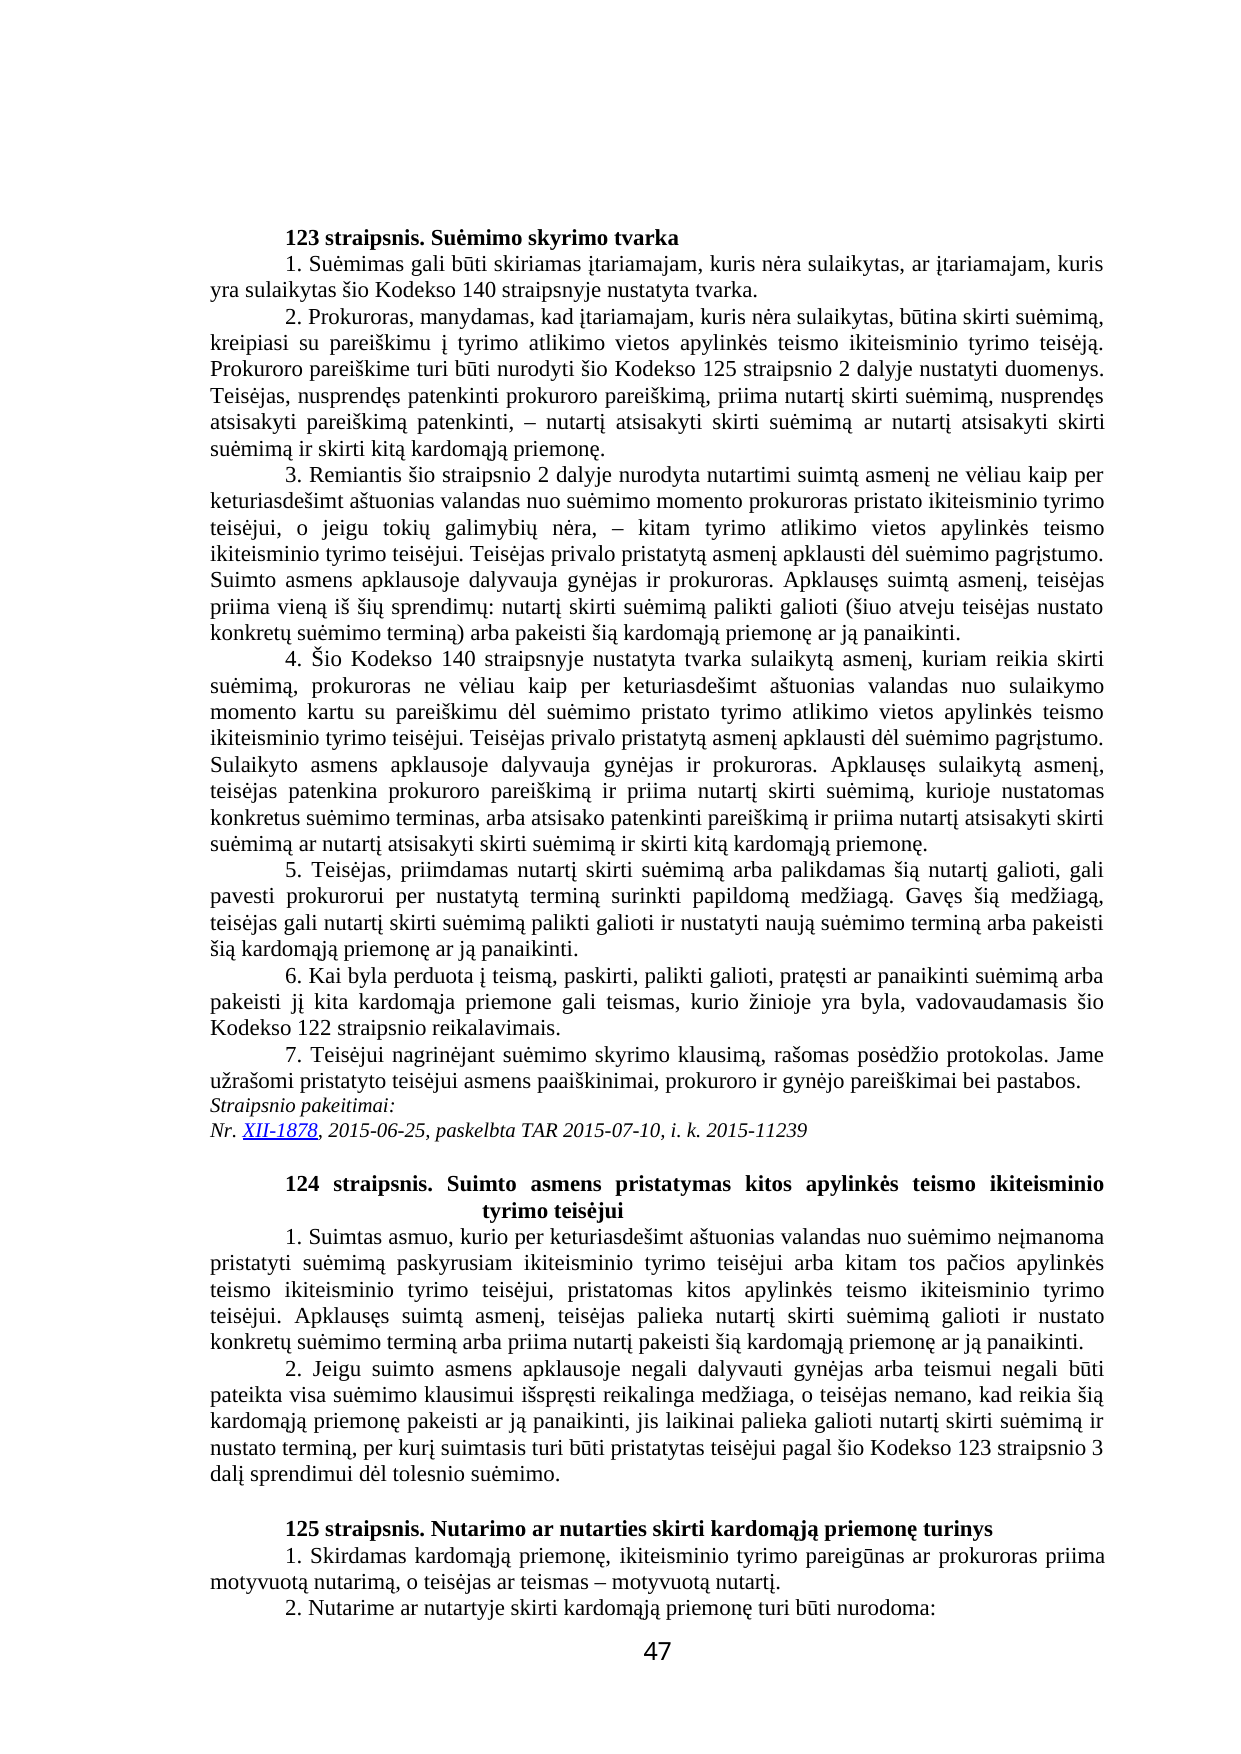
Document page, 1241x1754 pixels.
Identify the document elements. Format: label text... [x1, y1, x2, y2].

text 4. Šio Kodekso 140 straipsnyje nustatyta tvarka sulaikytą asmenį, kuriam reikia skirti suėmimą, prokuroras ne vėliau kaip per keturiasdešimt aštuonias valandas nuo sulaikymo momento kartu su pareiškimu dėl suėmimo pristato tyrimo atlikimo vietos apylinkės teismo ikiteisminio tyrimo teisėjui. Teisėjas privalo pristatytą asmenį apklausti dėl suėmimo pagrįstumo. Sulaikyto asmens apklausoje dalyvauja gynėjas ir prokuroras. Apklausęs sulaikytą asmenį, teisėjas patenkina prokuroro pareiškimą ir priima nutartį skirti suėmimą, kurioje nustatomas konkretus suėmimo terminas, arba atsisako patenkinti pareiškimą ir priima nutartį atsisakyti skirti suėmimą ar nutartį atsisakyti skirti suėmimą ir skirti kitą kardomąją priemonę. [210, 645, 1106, 856]
text 6. Kai byla perduota į teismą, paskirti, palikti galioti, pratęsti ar panaikinti suėmimą arba pakeisti jį kita kardomąja priemone gali teismas, kurio žinioje yra byla, vadovaudamasis šio Kodekso 122 straipsnio reikalavimais. [210, 962, 1106, 1041]
text 7. Teisėjui nagrinėjant suėmimo skyrimo klausimą, rašomas posėdžio protokolas. Jame užrašomi pristatyto teisėjui asmens paaiškinimai, prokuroro ir gynėjo pareiškimai bei pastabos. [210, 1041, 1106, 1093]
text Nr. XII-1878, 2015-06-25, paskelbta TAR 2015-07-10, i. k. 2015-11239 [210, 1117, 1106, 1142]
text 2. Jeigu suimto asmens apklausoje negali dalyvauti gynėjas arba teismui negali būti pateikta visa suėmimo klausimui išspręsti reikalinga medžiaga, o teisėjas nemano, kad reikia šią kardomąją priemonę pakeisti ar ją panaikinti, jis laikinai palieka galioti nutartį skirti suėmimą ir nustato terminą, per kurį suimtasis turi būti pristatytas teisėjui pagal šio Kodekso 123 straipsnio 3 dalį sprendimui dėl tolesnio suėmimo. [210, 1355, 1106, 1487]
text 2. Prokuroras, manydamas, kad įtariamajam, kuris nėra sulaikytas, būtina skirti suėmimą, kreipiasi su pareiškimu į tyrimo atlikimo vietos apylinkės teismo ikiteisminio tyrimo teisėją. Prokuroro pareiškime turi būti nurodyti šio Kodekso 125 straipsnio 2 dalyje nustatyti duomenys. Teisėjas, nusprendęs patenkinti prokuroro pareiškimą, priima nutartį skirti suėmimą, nusprendęs atsisakyti pareiškimą patenkinti, – nutartį atsisakyti skirti suėmimą ar nutartį atsisakyti skirti suėmimą ir skirti kitą kardomąją priemonę. [210, 303, 1106, 461]
text 5. Teisėjas, priimdamas nutartį skirti suėmimą arba palikdamas šią nutartį galioti, gali pavesti prokurorui per nustatytą terminą surinkti papildomą medžiagą. Gavęs šią medžiagą, teisėjas gali nutartį skirti suėmimą palikti galioti ir nustatyti naują suėmimo terminą arba pakeisti šią kardomąją priemonę ar ją panaikinti. [210, 856, 1106, 962]
text 1. Skirdamas kardomąją priemonę, ikiteisminio tyrimo pareigūnas ar prokuroras priima motyvuotą nutarimą, o teisėjas ar teismas – motyvuotą nutartį. [210, 1542, 1106, 1594]
text 123 straipsnis. Suėmimo skyrimo tvarka [210, 224, 1106, 250]
text 2. Nutarime ar nutartyje skirti kardomąją priemonę turi būti nurodoma: [210, 1594, 1106, 1621]
text 1. Suėmimas gali būti skiriamas įtariamajam, kuris nėra sulaikytas, ar įtariamajam, kuris yra sulaikytas šio Kodekso 140 straipsnyje nustatyta tvarka. [210, 250, 1106, 303]
text Straipsnio pakeitimai: [210, 1093, 1106, 1117]
text 124 straipsnis. Suimto asmens pristatymas kitos apylinkės teismo ikiteisminio tyrimo teisėjui [285, 1170, 1106, 1223]
text 125 straipsnis. Nutarimo ar nutarties skirti kardomąją priemonę turinys [210, 1515, 1106, 1542]
text 1. Suimtas asmuo, kurio per keturiasdešimt aštuonias valandas nuo suėmimo neįmanoma pristatyti suėmimą paskyrusiam ikiteisminio tyrimo teisėjui arba kitam tos pačios apylinkės teismo ikiteisminio tyrimo teisėjui, pristatomas kitos apylinkės teismo ikiteisminio tyrimo teisėjui. Apklausęs suimtą asmenį, teisėjas palieka nutartį skirti suėmimą galioti ir nustato konkretų suėmimo terminą arba priima nutartį pakeisti šią kardomąją priemonę ar ją panaikinti. [210, 1223, 1106, 1355]
text 3. Remiantis šio straipsnio 2 dalyje nurodyta nutartimi suimtą asmenį ne vėliau kaip per keturiasdešimt aštuonias valandas nuo suėmimo momento prokuroras pristato ikiteisminio tyrimo teisėjui, o jeigu tokių galimybių nėra, – kitam tyrimo atlikimo vietos apylinkės teismo ikiteisminio tyrimo teisėjui. Teisėjas privalo pristatytą asmenį apklausti dėl suėmimo pagrįstumo. Suimto asmens apklausoje dalyvauja gynėjas ir prokuroras. Apklausęs suimtą asmenį, teisėjas priima vieną iš šių sprendimų: nutartį skirti suėmimą palikti galioti (šiuo atveju teisėjas nustato konkretų suėmimo terminą) arba pakeisti šią kardomąją priemonę ar ją panaikinti. [210, 461, 1106, 645]
